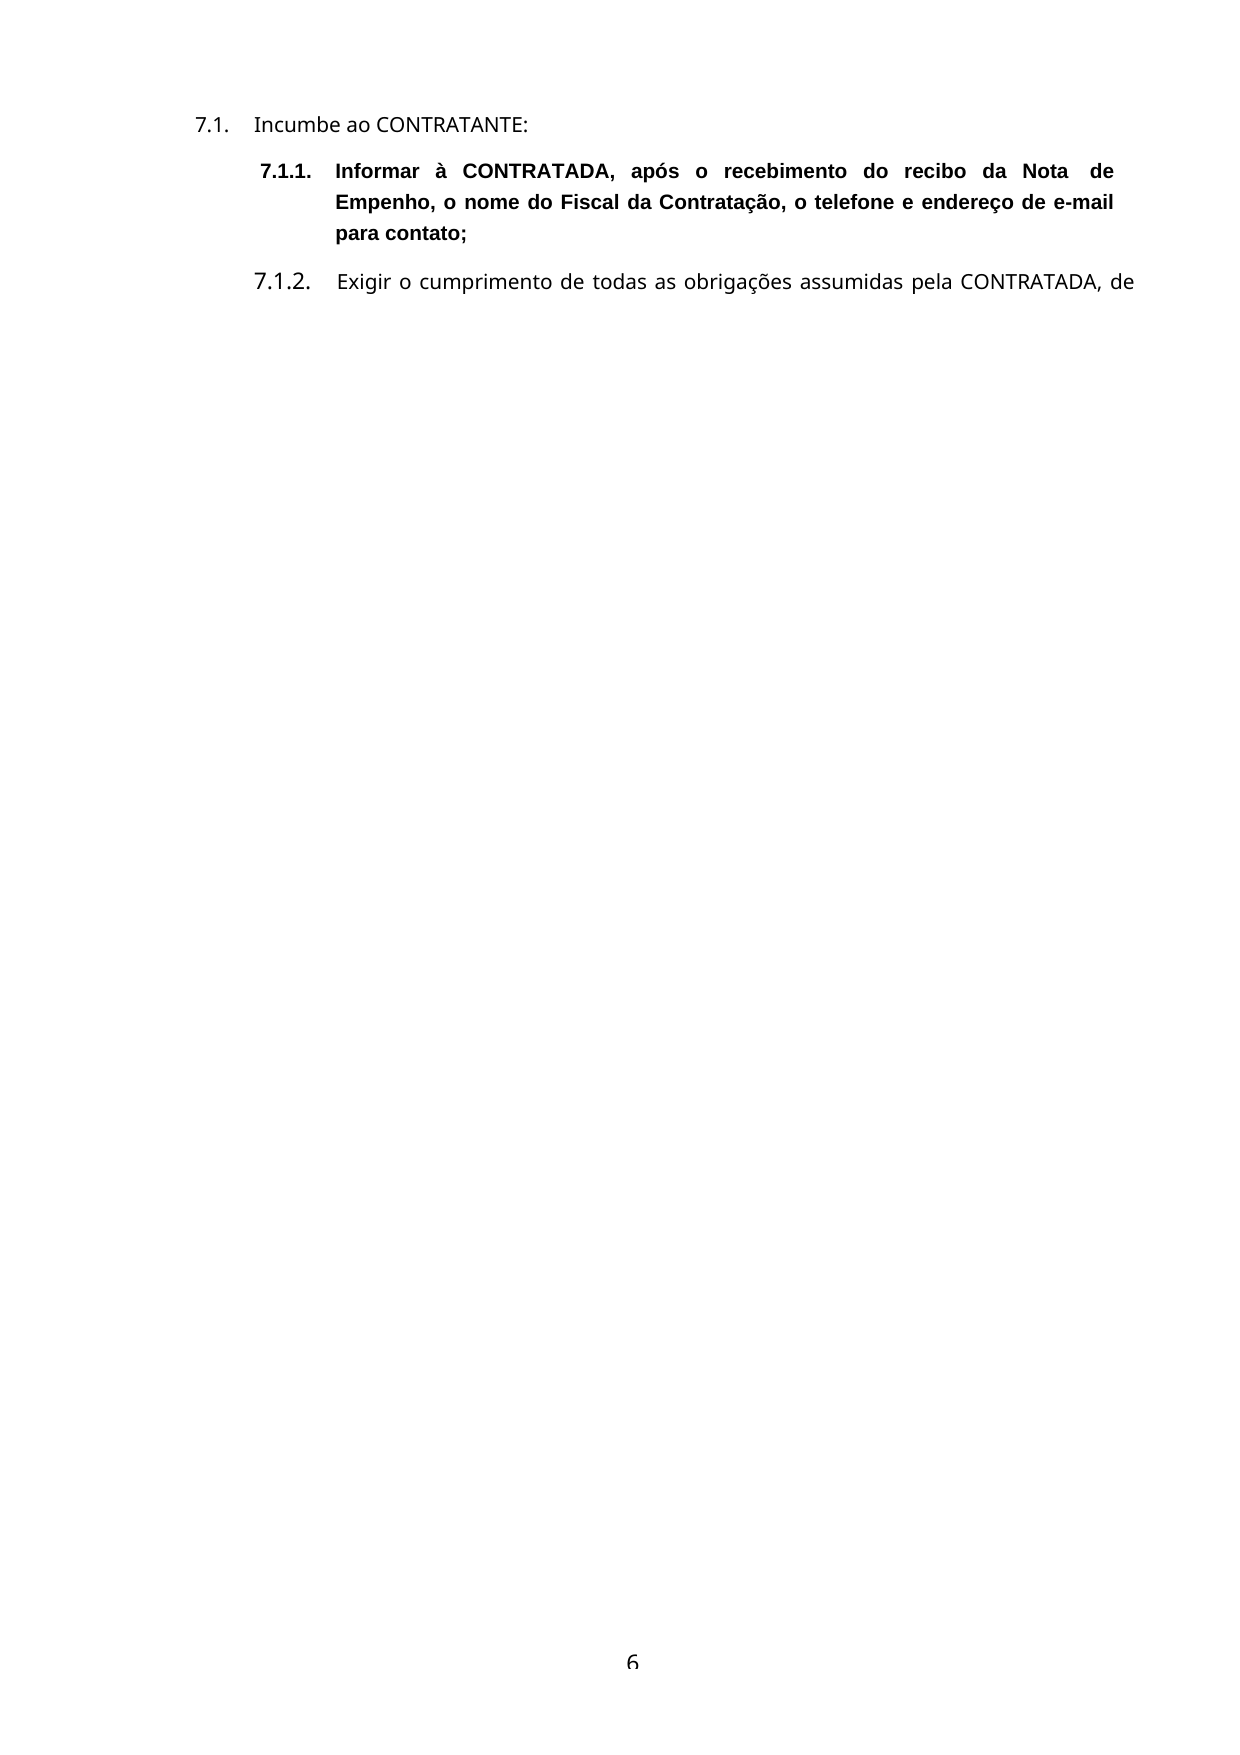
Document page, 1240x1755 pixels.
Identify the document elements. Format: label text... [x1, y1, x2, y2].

list Incumbe ao CONTRATANTE: [195, 110, 1239, 139]
list Informar à CONTRATADA, após o recebimento do recibo da Nota de Empenho, o nome do Fiscal da Contratação, o telefone e endereço de e-mail para contato; [260, 158, 1114, 245]
list Exigir o cumprimento de todas as obrigações assumidas pela CONTRATADA, de [254, 265, 1239, 296]
